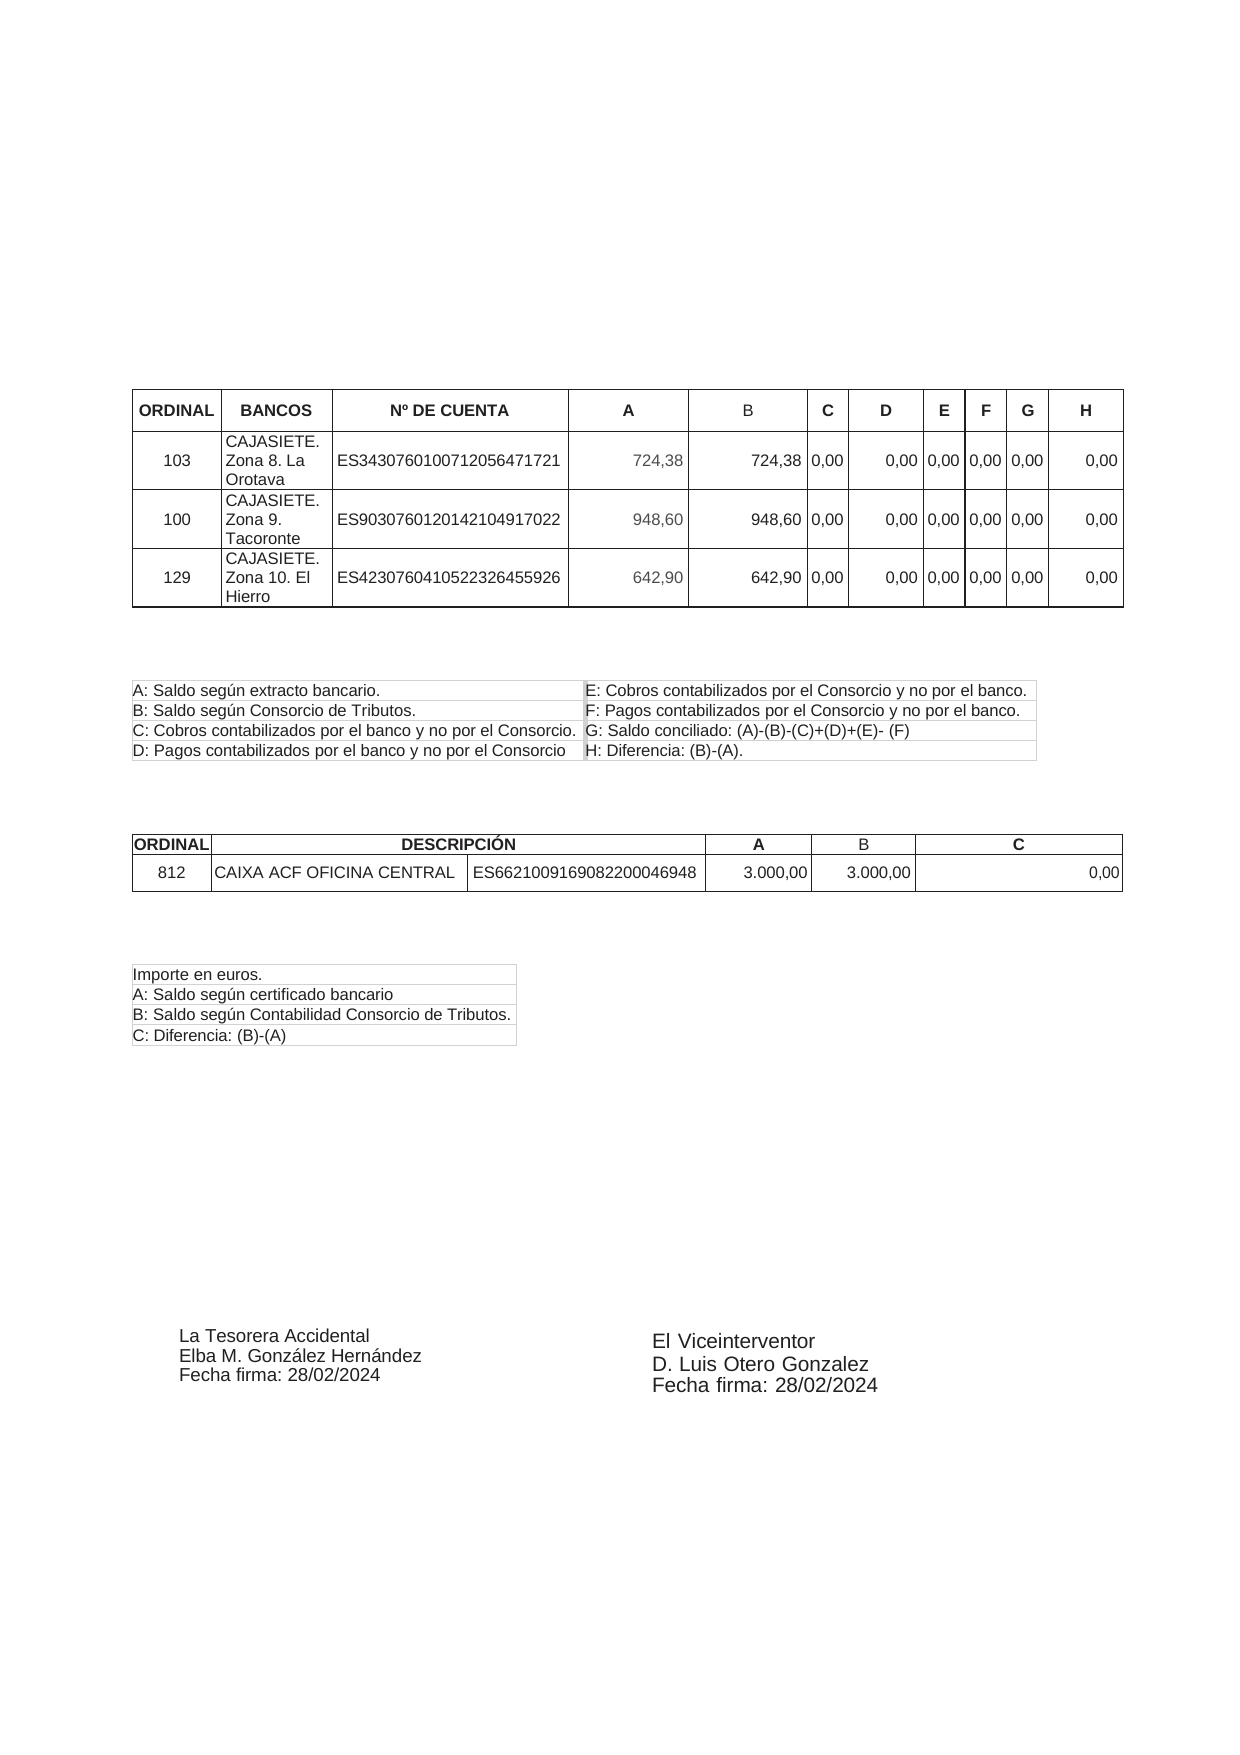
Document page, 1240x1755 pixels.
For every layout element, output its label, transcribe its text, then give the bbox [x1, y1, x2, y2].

text Elba M. González Hernández Fecha firma: 28/02/2024 [179, 1348, 424, 1385]
table_cell F: Pagos contabilizados por el Consorcio y no por el banco. [588, 701, 1036, 720]
table_cell D: Pagos contabilizados por el banco y no por el Consorcio [133, 741, 583, 760]
table_cell 129 [133, 549, 221, 606]
table_header B [689, 390, 807, 431]
table_cell 0,00 [808, 490, 848, 548]
text D. Luis Otero Gonzalez Fecha firma: 28/02/2024 [652, 1355, 881, 1397]
table_header C [916, 835, 1122, 854]
table_cell ES4230760410522326455926 [333, 549, 568, 606]
table_cell 0,00 [1007, 490, 1048, 548]
table_cell 0,00 [916, 855, 1122, 891]
table_cell 100 [133, 490, 221, 548]
table_cell 3.000,00 [706, 855, 811, 891]
table_cell C: Diferencia: (B)-(A) [133, 1025, 516, 1044]
table_cell 0,00 [1007, 432, 1048, 489]
table_cell 724,38 [569, 432, 688, 489]
table_header Importe en euros. [133, 965, 516, 984]
table_cell 0,00 [966, 549, 1006, 606]
table_cell 0,00 [808, 549, 848, 606]
table_cell CAJASIETE. Zona 8. La Orotava [222, 432, 332, 489]
table_cell 0,00 [924, 549, 964, 606]
table_cell G: Saldo conciliado: (A)-(B)-(C)+(D)+(E)- (F) [588, 721, 1036, 740]
table_cell ES9030760120142104917022 [333, 490, 568, 548]
table_header BANCOS [222, 390, 332, 431]
table_cell 948,60 [689, 490, 807, 548]
table_cell 103 [133, 432, 221, 489]
table_cell B: Saldo según Consorcio de Tributos. [133, 701, 583, 720]
table_cell 0,00 [1049, 432, 1123, 489]
table_header ORDINAL [133, 835, 211, 854]
table_header E: Cobros contabilizados por el Consorcio y no por el banco. [588, 681, 1036, 700]
table_cell 3.000,00 [812, 855, 915, 891]
table_header H [1049, 390, 1123, 431]
table_cell 0,00 [808, 432, 848, 489]
table_cell 0,00 [966, 432, 1006, 489]
table_cell 0,00 [924, 490, 964, 548]
table_cell H: Diferencia: (B)-(A). [588, 741, 1036, 760]
table_cell 812 [133, 855, 211, 891]
table_header F [966, 390, 1006, 431]
table_header G [1007, 390, 1048, 431]
table_header B [812, 835, 915, 854]
table_header ORDINAL [133, 390, 221, 431]
table_cell 642,90 [689, 549, 807, 606]
table_header E [924, 390, 964, 431]
table_cell CAJASIETE. Zona 9. Tacoronte [222, 490, 332, 548]
table_header C [808, 390, 848, 431]
text El Viceinterventor [652, 1331, 1135, 1353]
table_cell CAIXA ACF OFICINA CENTRAL [212, 855, 467, 891]
text La Tesorera Accidental [179, 1327, 424, 1347]
table_cell ES3430760100712056471721 [333, 432, 568, 489]
table_header Nº DE CUENTA [333, 390, 568, 431]
table_cell 0,00 [849, 432, 923, 489]
table_header A [569, 390, 688, 431]
table_header DESCRIPCIÓN [212, 835, 705, 854]
table_cell C: Cobros contabilizados por el banco y no por el Consorcio. [133, 721, 583, 740]
table_header A: Saldo según extracto bancario. [133, 681, 583, 700]
table_header A [706, 835, 811, 854]
table_cell ES6621009169082200046948 [468, 855, 705, 891]
table_cell 0,00 [849, 490, 923, 548]
table_cell CAJASIETE. Zona 10. El Hierro [222, 549, 332, 606]
table_cell 0,00 [849, 549, 923, 606]
table_cell 0,00 [1007, 549, 1048, 606]
table_cell 724,38 [689, 432, 807, 489]
table_cell 0,00 [924, 432, 964, 489]
table_cell B: Saldo según Contabilidad Consorcio de Tributos. [133, 1005, 516, 1024]
table_cell 0,00 [966, 490, 1006, 548]
table_cell 642,90 [569, 549, 688, 606]
table_cell 0,00 [1049, 549, 1123, 606]
table_cell 948,60 [569, 490, 688, 548]
table_cell A: Saldo según certificado bancario [133, 985, 516, 1004]
table_header D [849, 390, 923, 431]
table_cell 0,00 [1049, 490, 1123, 548]
